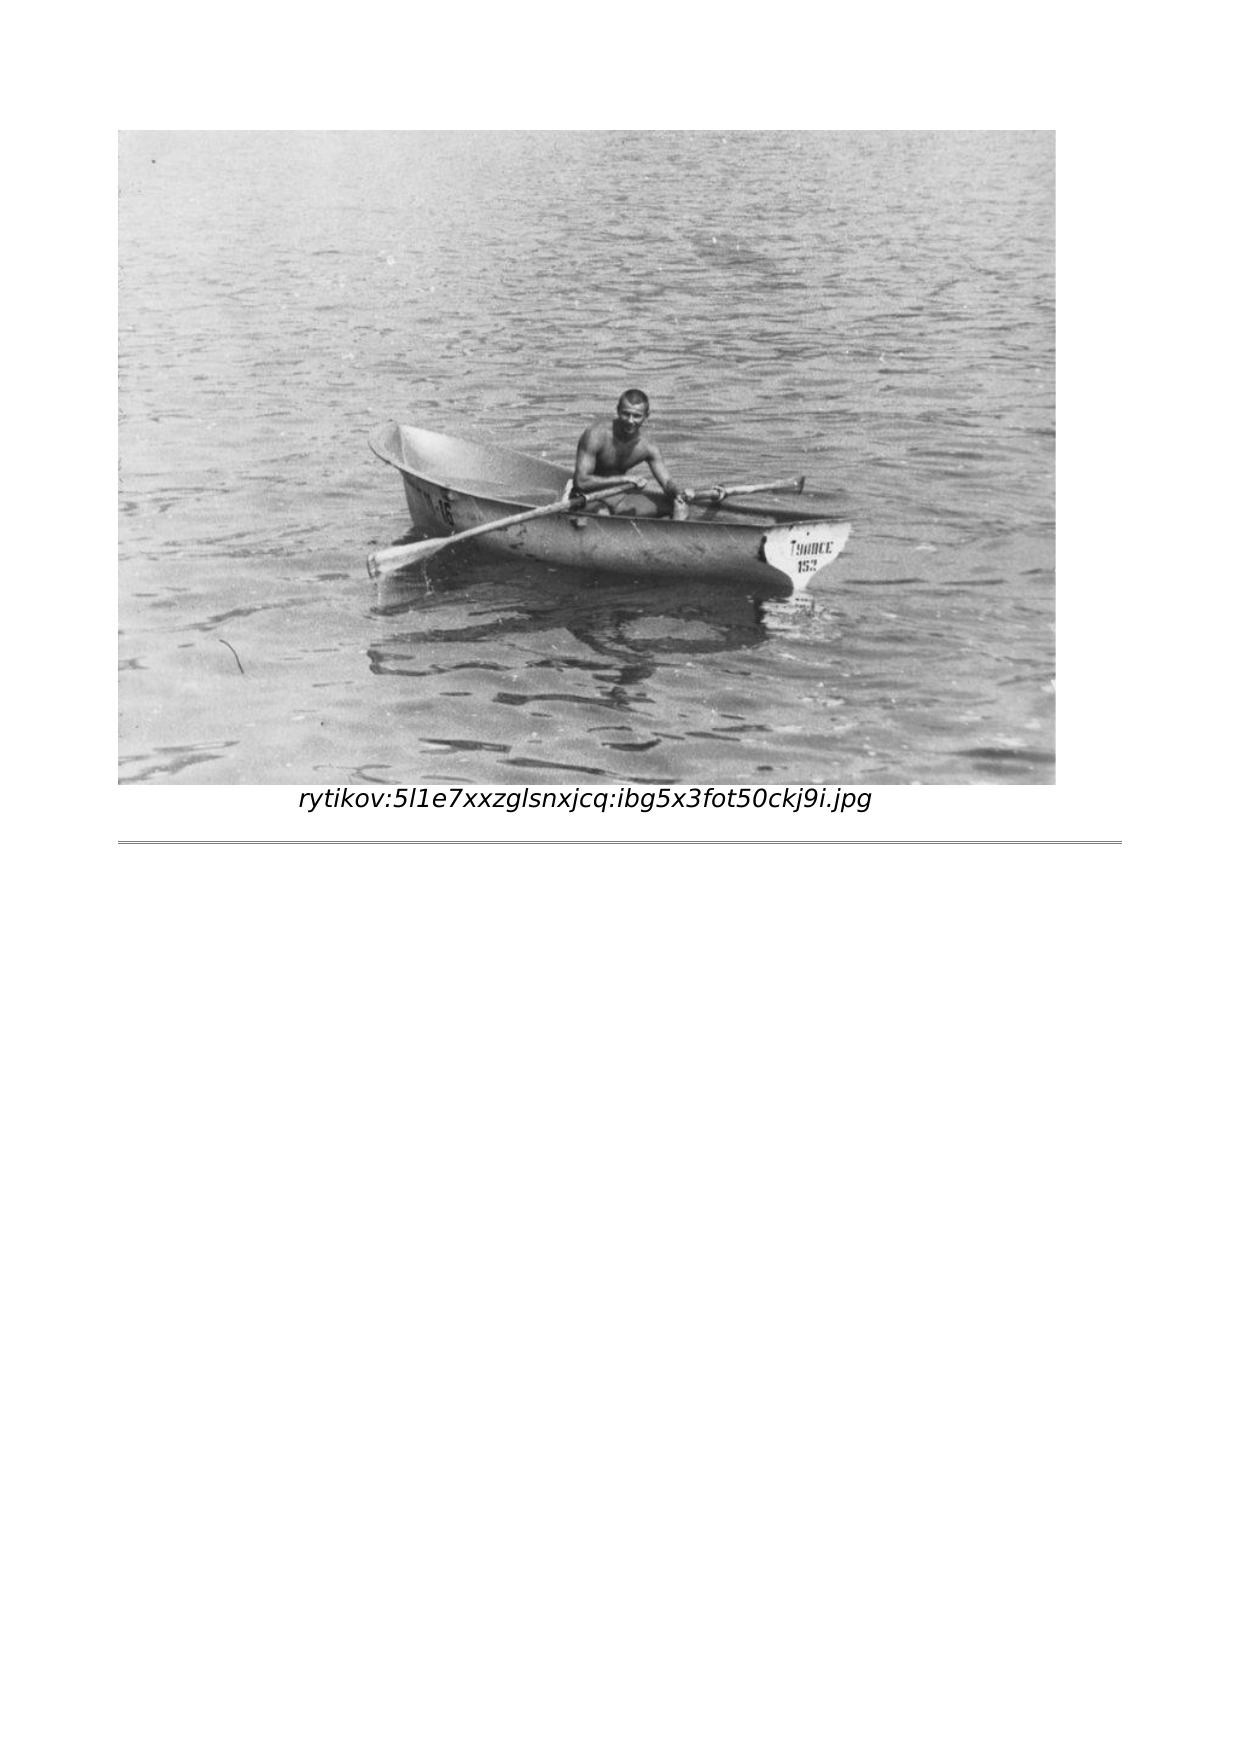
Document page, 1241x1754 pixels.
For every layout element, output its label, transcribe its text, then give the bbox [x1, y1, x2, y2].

picture [118, 130, 1056, 785]
text rytikov:5l1e7xxzglsnxjcq:ibg5x3fot50ckj9i.jpg [118, 785, 1056, 814]
